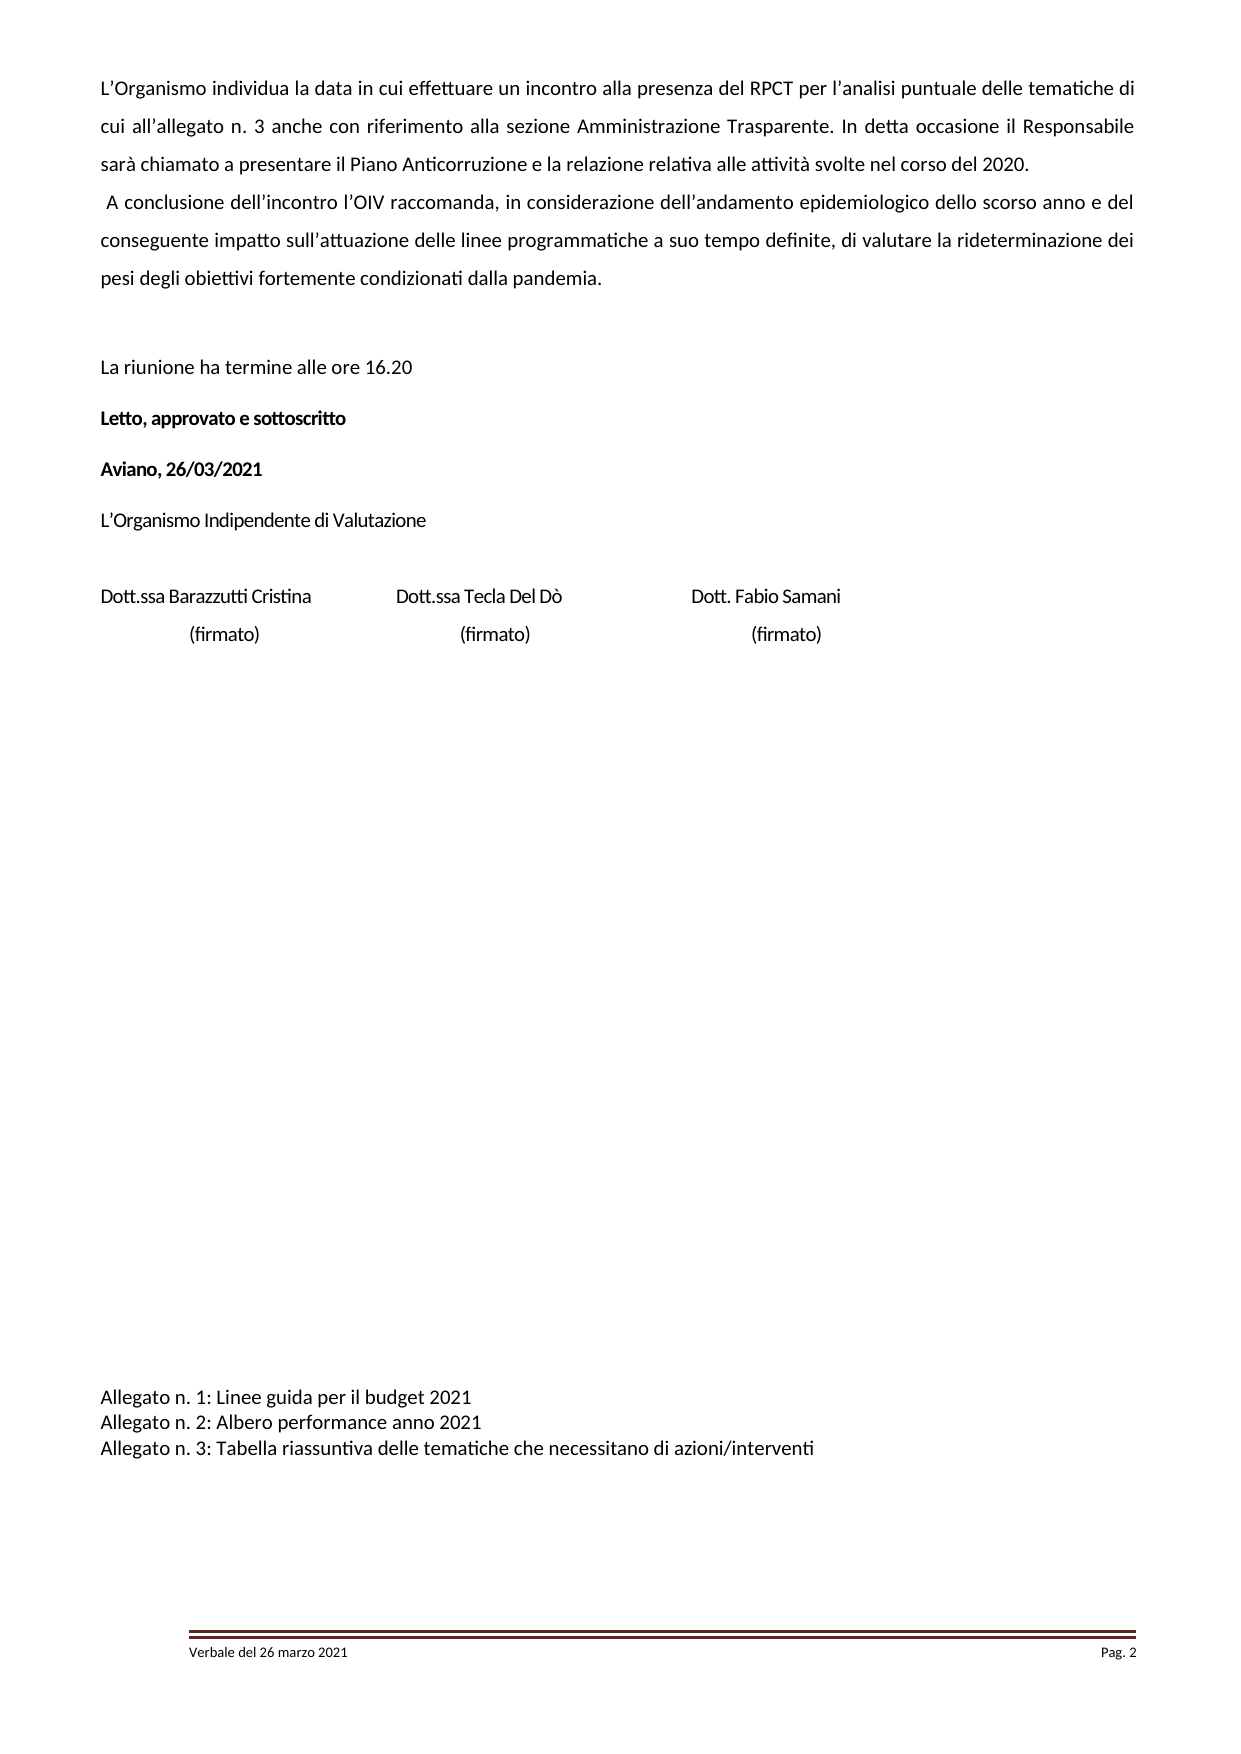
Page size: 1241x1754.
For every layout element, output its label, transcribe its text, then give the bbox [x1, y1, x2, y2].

text La riunione ha termine alle ore 16.20 [100, 354, 1136, 380]
text L’Organismo individua la data in cui effettuare un incontro alla presenza del RPCT per l’analisi puntuale delle tematiche di cui all’allegato n. 3 anche con riferimento alla sezione Amministrazione Trasparente. In detta occasione il Responsabile sarà chiamato a presentare il Piano Anticorruzione e la relazione relativa alle attività svolte nel corso del 2020. [100, 75, 1136, 177]
text Aviano, 26/03/2021 [100, 456, 1136, 482]
text Dott.ssa Barazzutti Cristina Dott.ssa Tecla Del Dò Dott. Fabio Samani [100, 583, 1136, 609]
text A conclusione dell’incontro l’OIV raccomanda, in considerazione dell’andamento epidemiologico dello scorso anno e del conseguente impatto sull’attuazione delle linee programmatiche a suo tempo definite, di valutare la rideterminazione dei pesi degli obiettivi fortemente condizionati dalla pandemia. [100, 189, 1136, 291]
text Letto, approvato e sottoscritto [100, 405, 1136, 431]
text Allegato n. 1: Linee guida per il budget 2021 [100, 1384, 1136, 1409]
text (firmato) (firmato) (firmato) [189, 621, 1136, 647]
text L’Organismo Indipendente di Valutazione [100, 507, 1136, 532]
text Allegato n. 3: Tabella riassuntiva delle tematiche che necessitano di azioni/interventi [100, 1435, 1136, 1460]
text Allegato n. 2: Albero performance anno 2021 [100, 1409, 1136, 1435]
